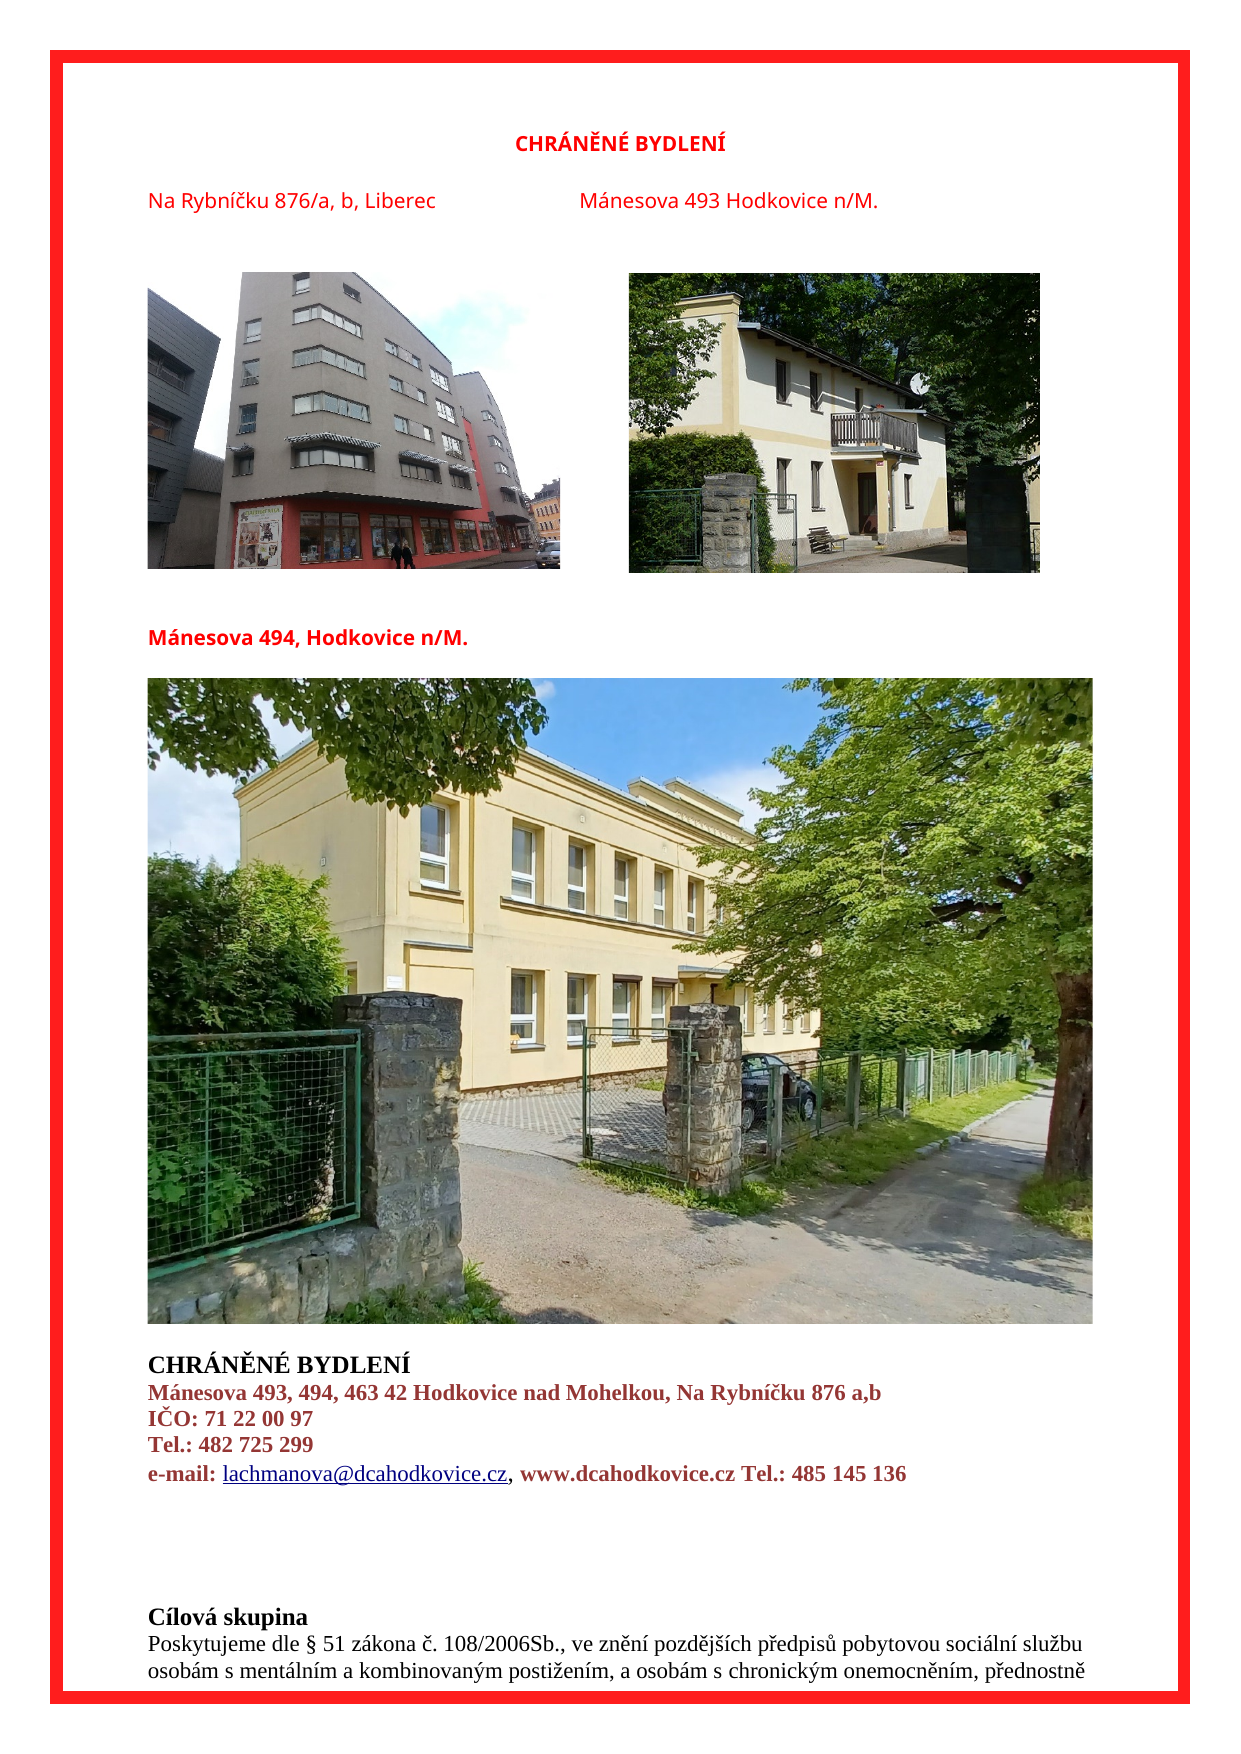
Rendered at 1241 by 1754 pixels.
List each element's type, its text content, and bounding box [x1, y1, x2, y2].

text IČO: 71 22 00 97 [148, 1405, 1092, 1431]
text e-mail: lachmanova@dcahodkovice.cz, www.dcahodkovice.cz Tel.: 485 145 136 [148, 1458, 1092, 1487]
text Poskytujeme dle § 51 zákona č. 108/2006Sb., ve znění pozdějších předpisů pobytovou sociální službu osobám s mentálním a kombinovaným postižením, a osobám s chronickým onemocněním, přednostně [148, 1630, 1092, 1683]
text CHRÁNĚNÉ BYDLENÍ [148, 1350, 1092, 1379]
text Mánesova 494, Hodkovice n/M. [148, 623, 1092, 652]
text Cílová skupina [148, 1602, 1092, 1630]
text CHRÁNĚNÉ BYDLENÍ [148, 129, 1092, 157]
text Mánesova 493, 494, 463 42 Hodkovice nad Mohelkou, Na Rybníčku 876 a,b [148, 1379, 1092, 1405]
text Na Rybníčku 876/a, b, Liberec Mánesova 493 Hodkovice n/M. [148, 186, 1092, 214]
text Tel.: 482 725 299 [148, 1431, 1092, 1458]
